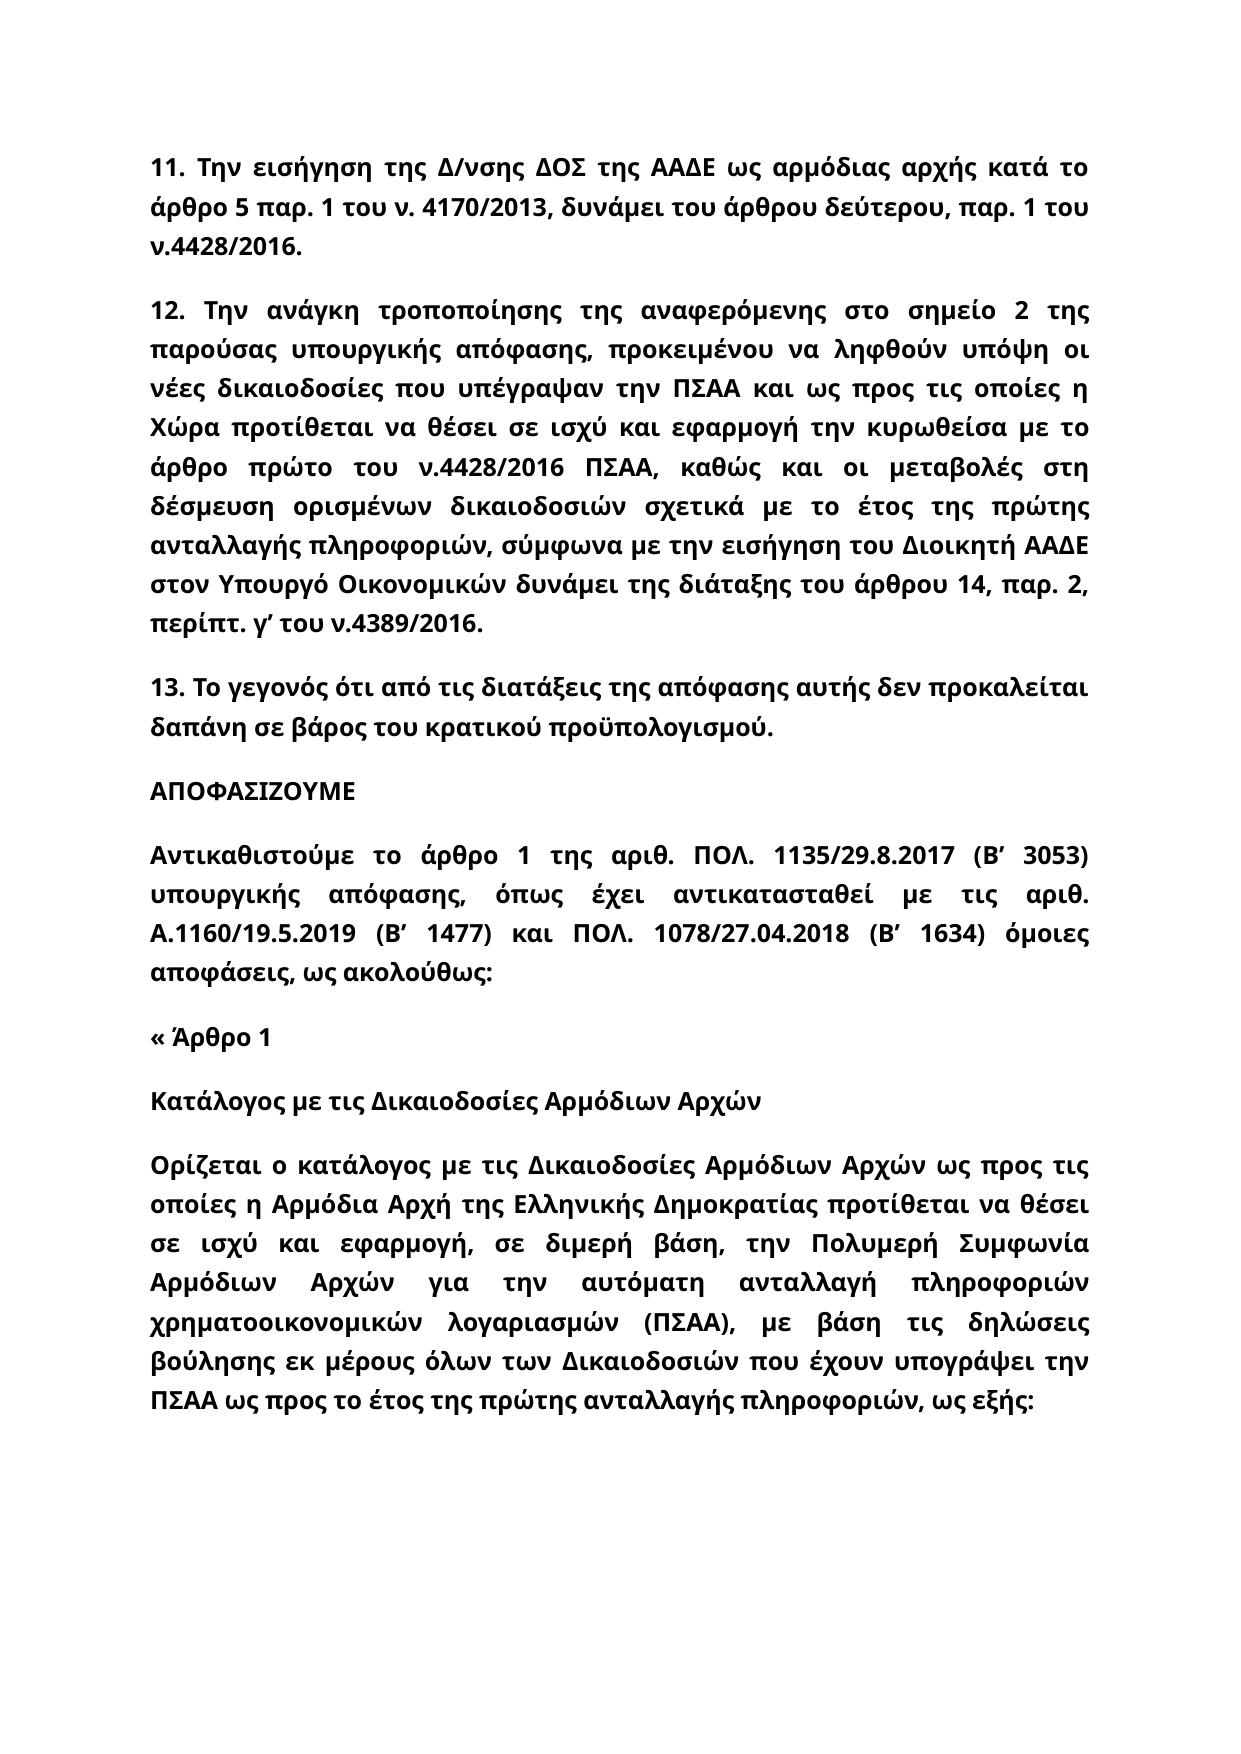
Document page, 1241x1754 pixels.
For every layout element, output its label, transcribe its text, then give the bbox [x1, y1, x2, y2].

text 13. Το γεγονός ότι από τις διατάξεις της απόφασης αυτής δεν προκαλείται δαπάνη σε βάρος του κρατικού προϋπολογισμού. [150, 670, 1090, 743]
text 12. Την ανάγκη τροποποίησης της αναφερόμενης στο σημείο 2 της παρούσας υπουργικής απόφασης, προκειμένου να ληφθούν υπόψη οι νέες δικαιοδοσίες που υπέγραψαν την ΠΣΑΑ και ως προς τις οποίες η Χώρα προτίθεται να θέσει σε ισχύ και εφαρμογή την κυρωθείσα με το άρθρο πρώτο του ν.4428/2016 ΠΣΑΑ, καθώς και οι μεταβολές στη δέσμευση ορισμένων δικαιοδοσιών σχετικά με το έτος της πρώτης ανταλλαγής πληροφοριών, σύμφωνα με την εισήγηση του Διοικητή ΑΑΔΕ στον Υπουργό Οικονομικών δυνάμει της διάταξης του άρθρου 14, παρ. 2, περίπτ. γ’ του ν.4389/2016. [150, 292, 1090, 640]
text ΑΠΟΦΑΣΙΖΟΥΜΕ [150, 773, 1090, 807]
text « Άρθρο 1 [150, 1019, 1090, 1053]
text Αντικαθιστούμε το άρθρο 1 της αριθ. ΠΟΛ. 1135/29.8.2017 (Β’ 3053) υπουργικής απόφασης, όπως έχει αντικατασταθεί με τις αριθ. Α.1160/19.5.2019 (Β’ 1477) και ΠΟΛ. 1078/27.04.2018 (Β’ 1634) όμοιες αποφάσεις, ως ακολούθως: [150, 837, 1090, 989]
text Ορίζεται ο κατάλογος με τις Δικαιοδοσίες Αρμόδιων Αρχών ως προς τις οποίες η Αρμόδια Αρχή της Ελληνικής Δημοκρατίας προτίθεται να θέσει σε ισχύ και εφαρμογή, σε διμερή βάση, την Πολυμερή Συμφωνία Αρμόδιων Αρχών για την αυτόματη ανταλλαγή πληροφοριών χρηματοοικονομικών λογαριασμών (ΠΣΑΑ), με βάση τις δηλώσεις βούλησης εκ μέρους όλων των Δικαιοδοσιών που έχουν υπογράψει την ΠΣΑΑ ως προς το έτος της πρώτης ανταλλαγής πληροφοριών, ως εξής: [150, 1147, 1090, 1417]
text Κατάλογος με τις Δικαιοδοσίες Αρμόδιων Αρχών [150, 1083, 1090, 1117]
text 11. Την εισήγηση της Δ/νσης ΔΟΣ της ΑΑΔΕ ως αρμόδιας αρχής κατά το άρθρο 5 παρ. 1 του ν. 4170/2013, δυνάμει του άρθρου δεύτερου, παρ. 1 του ν.4428/2016. [150, 150, 1090, 262]
